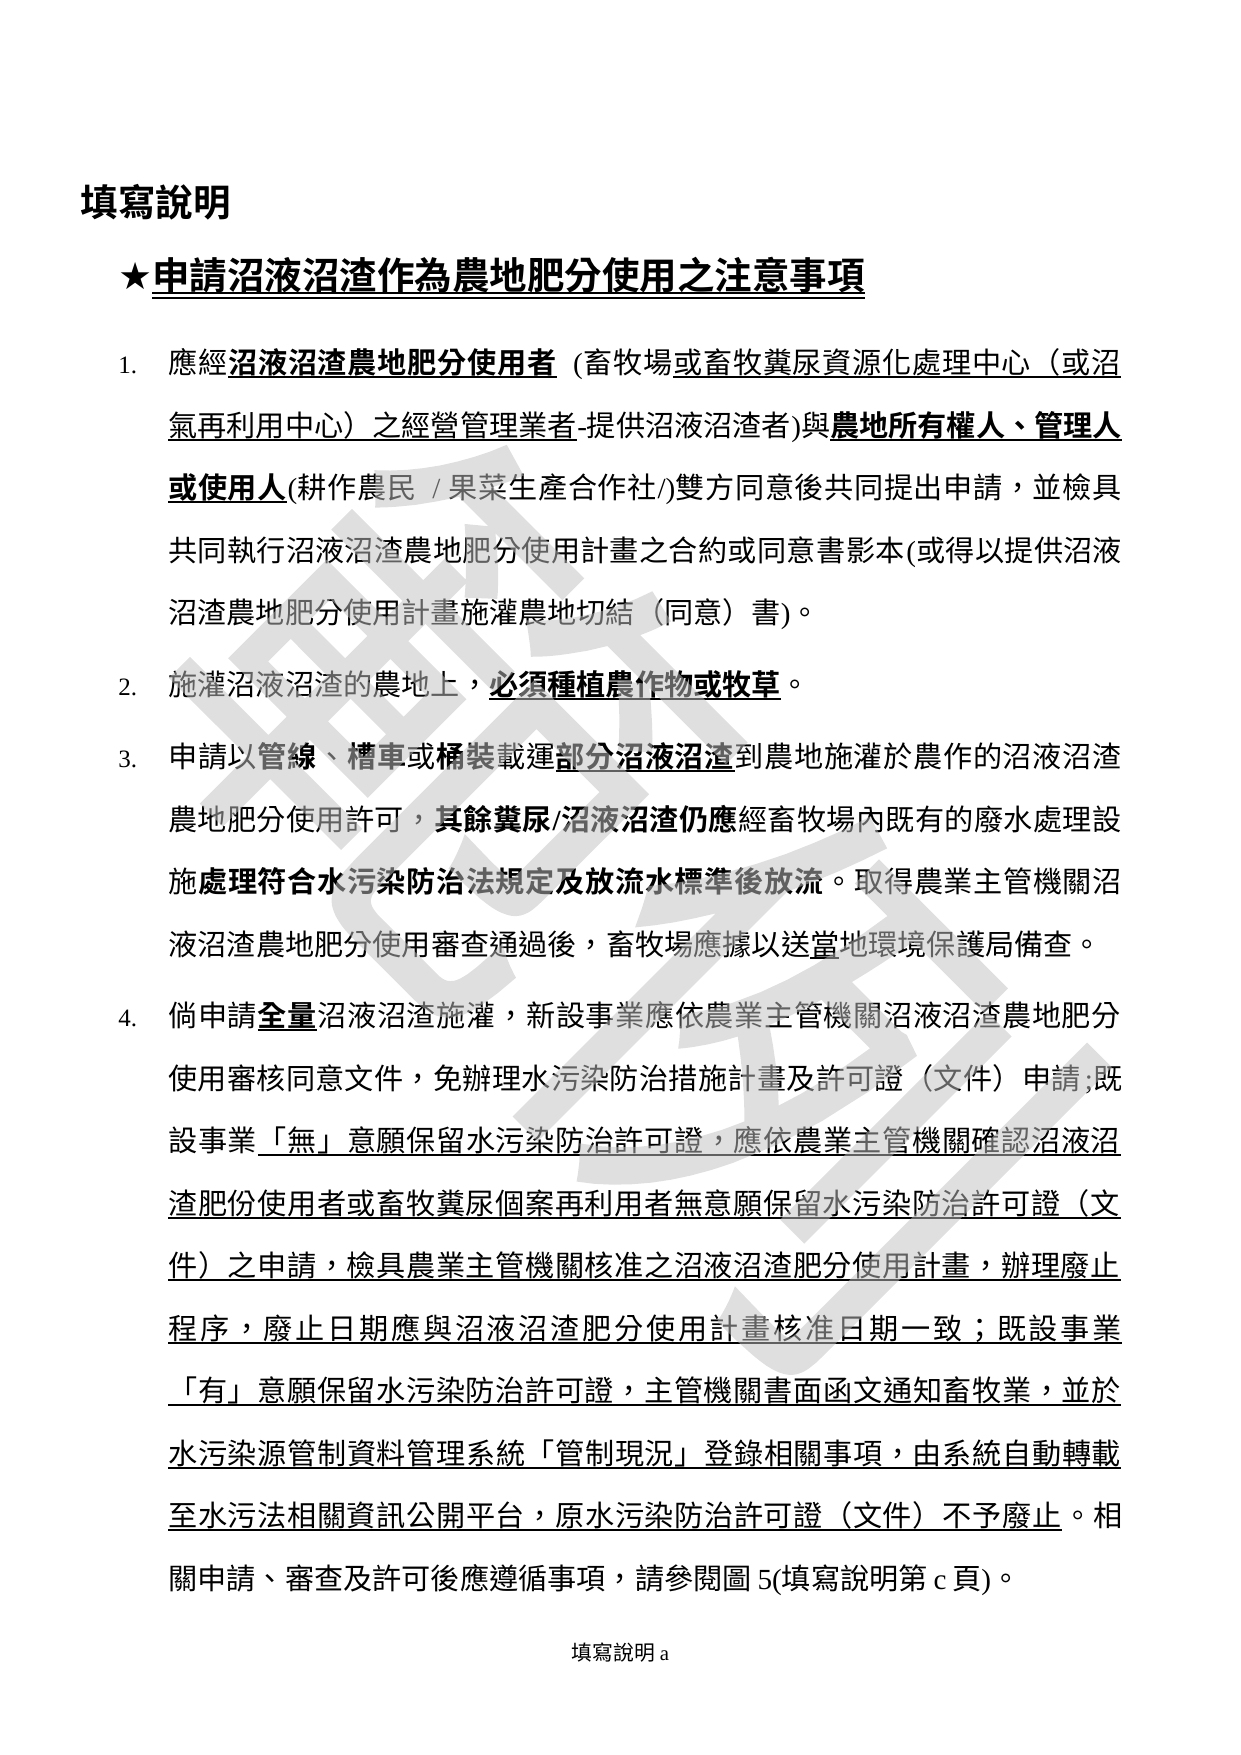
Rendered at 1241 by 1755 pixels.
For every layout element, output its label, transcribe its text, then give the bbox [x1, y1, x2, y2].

list 倘申請全量沼液沼渣施灌，新設事業應依農業主管機關沼液沼渣農地肥分使用審核同意文件，免辦理水污染防治措施計畫及許可證（文件）申請;既設事業「無」意願保留水污染防治許可證，應依農業主管機關確認沼液沼渣肥份使用者或畜牧糞尿個案再利用者無意願保留水污染防治許可證（文件）之申請，檢具農業主管機關核准之沼液沼渣肥分使用計畫，辦理廢止程序，廢止日期應與沼液沼渣肥分使用計畫核准日期一致；既設事業「有」意願保留水污染防治許可證，主管機關書面函文通知畜牧業，並於水污染源管制資料管理系統「管制現況」登錄相關事項，由系統自動轉載至水污法相關資訊公開平台，原水污染防治許可證（文件）不予廢止。相關申請、審查及許可後應遵循事項，請參閱圖5(填寫說明第c頁)。 [118, 972, 1122, 1597]
list 施灌沼液沼渣的農地上，必須種植農作物或牧草。 [648, 641, 1122, 704]
list 應經沼液沼渣農地肥分使用者 (畜牧場或畜牧糞尿資源化處理中心（或沼氣再利用中心）之經營管理業者-提供沼液沼渣者)與農地所有權人、管理人或使用人(耕作農民 / 果菜生產合作社/)雙方同意後共同提出申請，並檢具共同執行沼液沼渣農地肥分使用計畫之合約或同意書影本(或得以提供沼液沼渣農地肥分使用計畫施灌農地切結（同意）書)。 [118, 319, 1122, 632]
list 施灌沼液沼渣的農地上，必須種植農作物或牧草。 [329, 641, 361, 657]
list 申請以管線、槽車或桶裝載運部分沼液沼渣到農地施灌於農作的沼液沼渣農地肥分使用許可，其餘糞尿/沼液沼渣仍應經畜牧場內既有的廢水處理設施處理符合水污染防治法規定及放流水標準後放流。取得農業主管機關沼液沼渣農地肥分使用審查通過後，畜牧場應據以送當地環境保護局備查。 [371, 713, 1122, 963]
text ★申請沼液沼渣作為農地肥分使用之注意事項 [118, 246, 1122, 301]
text 填寫說明 [81, 173, 1122, 227]
list 施灌沼液沼渣的農地上，必須種植農作物或牧草。 [370, 660, 422, 704]
list 申請以管線、槽車或桶裝載運部分沼液沼渣到農地施灌於農作的沼液沼渣農地肥分使用許可，其餘糞尿/沼液沼渣仍應經畜牧場內既有的廢水處理設施處理符合水污染防治法規定及放流水標準後放流。取得農業主管機關沼液沼渣農地肥分使用審查通過後，畜牧場應據以送當地環境保護局備查。 [569, 713, 628, 770]
list 施灌沼液沼渣的農地上，必須種植農作物或牧草。 [269, 641, 326, 691]
list 施灌沼液沼渣的農地上，必須種植農作物或牧草。 [410, 641, 638, 704]
list 施灌沼液沼渣的農地上，必須種植農作物或牧草。 [118, 641, 272, 704]
list 申請以管線、槽車或桶裝載運部分沼液沼渣到農地施灌於農作的沼液沼渣農地肥分使用許可，其餘糞尿/沼液沼渣仍應經畜牧場內既有的廢水處理設施處理符合水污染防治法規定及放流水標準後放流。取得農業主管機關沼液沼渣農地肥分使用審查通過後，畜牧場應據以送當地環境保護局備查。 [118, 713, 500, 963]
